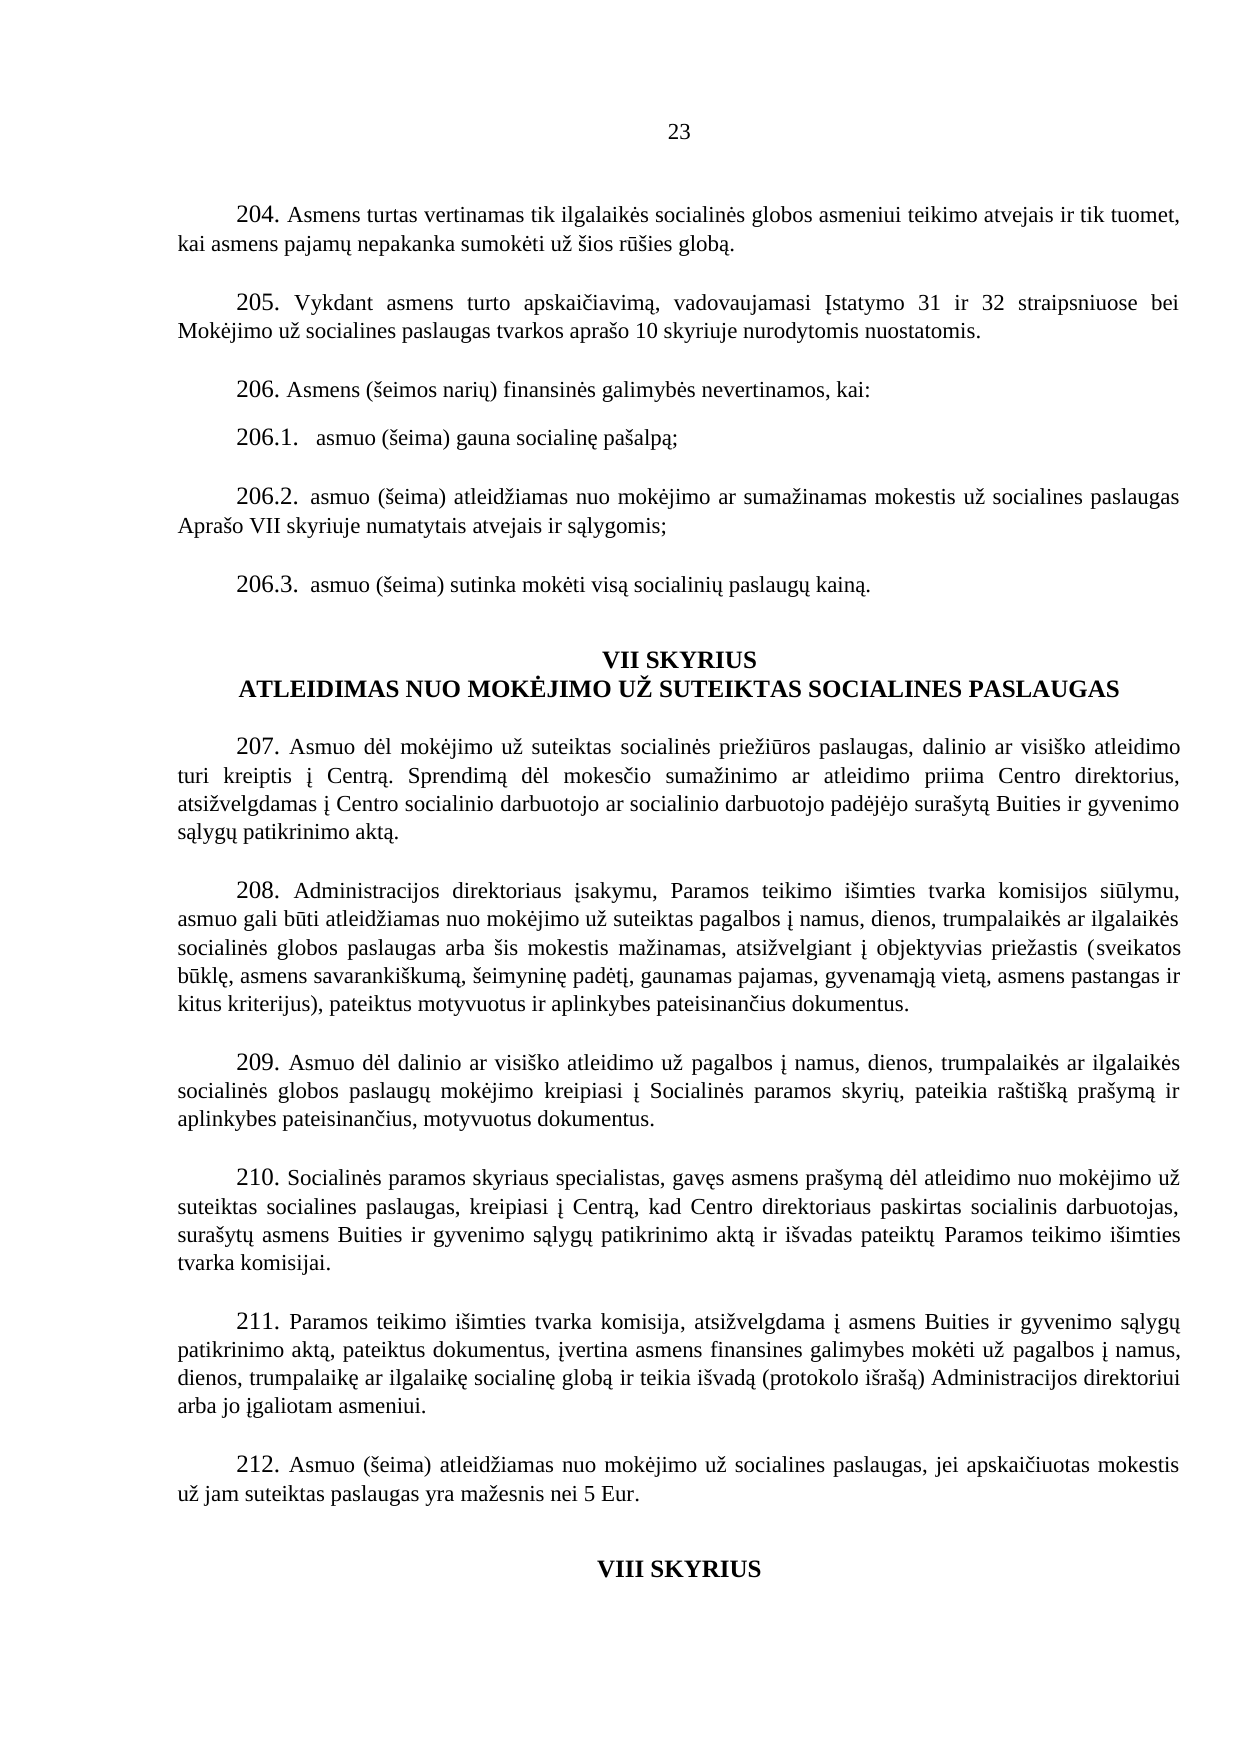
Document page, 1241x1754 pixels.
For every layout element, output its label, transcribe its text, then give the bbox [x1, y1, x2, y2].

text 206.3. asmuo (šeima) sutinka mokėti visą socialinių paslaugų kainą. [177, 569, 1181, 597]
text 212. Asmuo (šeima) atleidžiamas nuo mokėjimo už socialines paslaugas, jei apskaičiuotas mokestis už jam suteiktas paslaugas yra mažesnis nei 5 Eur. [177, 1449, 1181, 1506]
text VII SKYRIUS [177, 645, 1181, 674]
text 210. Socialinės paramos skyriaus specialistas, gavęs asmens prašymą dėl atleidimo nuo mokėjimo už suteiktas socialines paslaugas, kreipiasi į Centrą, kad Centro direktoriaus paskirtas socialinis darbuotojas, surašytų asmens Buities ir gyvenimo sąlygų patikrinimo aktą ir išvadas pateiktų Paramos teikimo išimties tvarka komisijai. [177, 1162, 1181, 1275]
text 208. Administracijos direktoriaus įsakymu, Paramos teikimo išimties tvarka komisijos siūlymu, asmuo gali būti atleidžiamas nuo mokėjimo už suteiktas pagalbos į namus, dienos, trumpalaikės ar ilgalaikės socialinės globos paslaugas arba šis mokestis mažinamas, atsižvelgiant į objektyvias priežastis (sveikatos būklę, asmens savarankiškumą, šeimyninę padėtį, gaunamas pajamas, gyvenamąją vietą, asmens pastangas ir kitus kriterijus), pateiktus motyvuotus ir aplinkybes pateisinančius dokumentus. [177, 875, 1181, 1016]
text 206. Asmens (šeimos narių) finansinės galimybės nevertinamos, kai: [177, 374, 1181, 403]
text 206.2. asmuo (šeima) atleidžiamas nuo mokėjimo ar sumažinamas mokestis už socialines paslaugas Aprašo VII skyriuje numatytais atvejais ir sąlygomis; [177, 481, 1181, 538]
text 207. Asmuo dėl mokėjimo už suteiktas socialinės priežiūros paslaugas, dalinio ar visiško atleidimo turi kreiptis į Centrą. Sprendimą dėl mokesčio sumažinimo ar atleidimo priima Centro direktorius, atsižvelgdamas į Centro socialinio darbuotojo ar socialinio darbuotojo padėjėjo surašytą Buities ir gyvenimo sąlygų patikrinimo aktą. [177, 731, 1181, 844]
text 206.1. asmuo (šeima) gauna socialinę pašalpą; [235, 422, 1181, 451]
text 204. Asmens turtas vertinamas tik ilgalaikės socialinės globos asmeniui teikimo atvejais ir tik tuomet, kai asmens pajamų nepakanka sumokėti už šios rūšies globą. [177, 199, 1181, 256]
text ATLEIDIMAS NUO MOKĖJIMO UŽ SUTEIKTAS SOCIALINES PASLAUGAS [177, 674, 1181, 702]
text VIII SKYRIUS [177, 1554, 1181, 1582]
text 205. Vykdant asmens turto apskaičiavimą, vadovaujamasi Įstatymo 31 ir 32 straipsniuose bei Mokėjimo už socialines paslaugas tvarkos aprašo 10 skyriuje nurodytomis nuostatomis. [177, 287, 1181, 344]
text 211. Paramos teikimo išimties tvarka komisija, atsižvelgdama į asmens Buities ir gyvenimo sąlygų patikrinimo aktą, pateiktus dokumentus, įvertina asmens finansines galimybes mokėti už pagalbos į namus, dienos, trumpalaikę ar ilgalaikę socialinę globą ir teikia išvadą (protokolo išrašą) Administracijos direktoriui arba jo įgaliotam asmeniui. [177, 1306, 1181, 1419]
text 209. Asmuo dėl dalinio ar visiško atleidimo už pagalbos į namus, dienos, trumpalaikės ar ilgalaikės socialinės globos paslaugų mokėjimo kreipiasi į Socialinės paramos skyrių, pateikia raštišką prašymą ir aplinkybes pateisinančius, motyvuotus dokumentus. [177, 1047, 1181, 1132]
